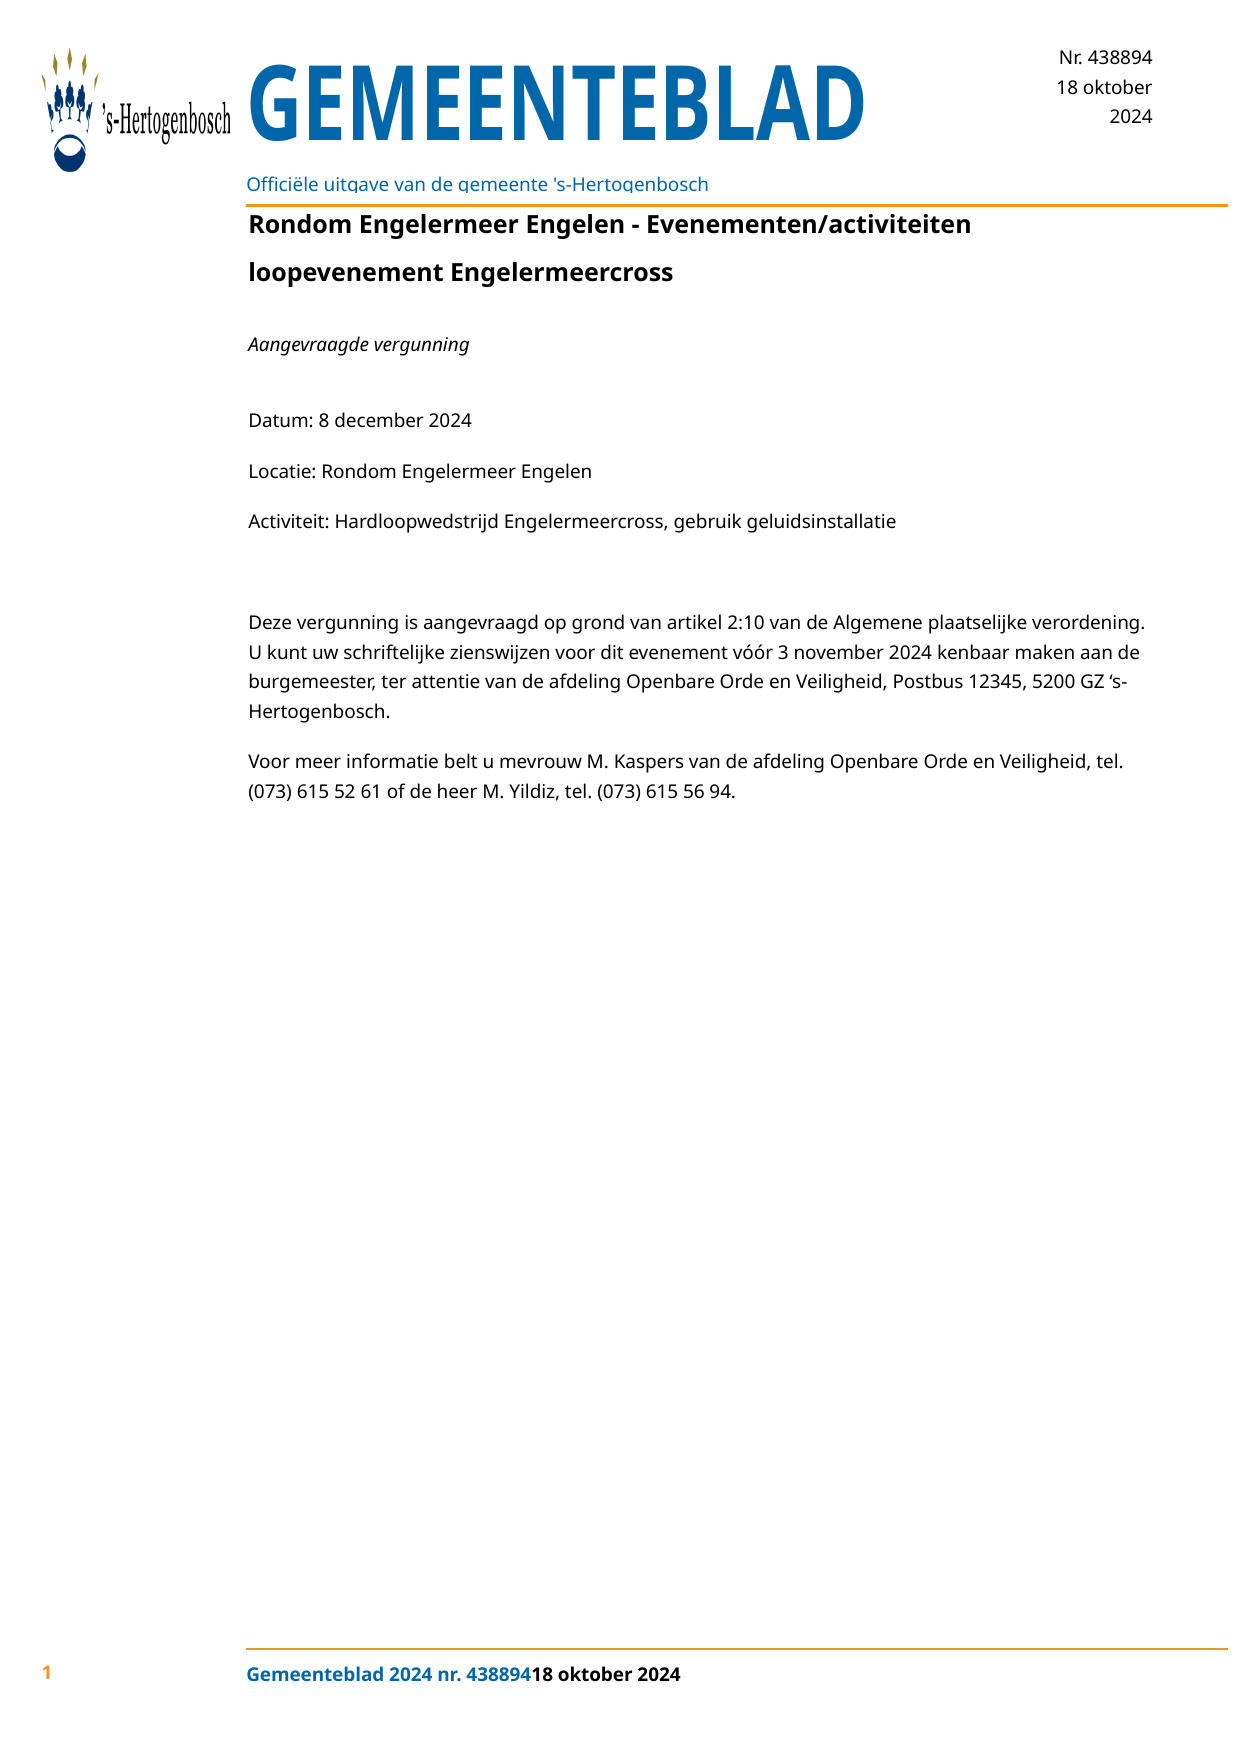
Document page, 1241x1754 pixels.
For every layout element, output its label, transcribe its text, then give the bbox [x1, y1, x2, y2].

text Datum: 8 december 2024 [248, 408, 1152, 433]
text Voor meer informatie belt u mevrouw M. Kaspers van de afdeling Openbare Orde en Veiligheid, tel. (073) 615 52 61 of de heer M. Yildiz, tel. (073) 615 56 94. [248, 748, 1152, 804]
picture [41, 47, 231, 172]
text Rondom Engelermeer Engelen - Evenementen/activiteiten loopevenement Engelermeercross [248, 207, 1152, 288]
text Deze vergunning is aangevraagd op grond van artikel 2:10 van de Algemene plaatselijke verordening. U kunt uw schriftelijke zienswijzen voor dit evenement vóór 3 november 2024 kenbaar maken aan de burgemeester, ter attentie van de afdeling Openbare Orde en Veiligheid, Postbus 12345, 5200 GZ ‘s-Hertogenbosch. [248, 609, 1152, 724]
text Aangevraagde vergunning [248, 331, 1152, 357]
text Locatie: Rondom Engelermeer Engelen [248, 458, 1152, 484]
text Activiteit: Hardloopwedstrijd Engelermeercross, gebruik geluidsinstallatie [248, 508, 1152, 534]
